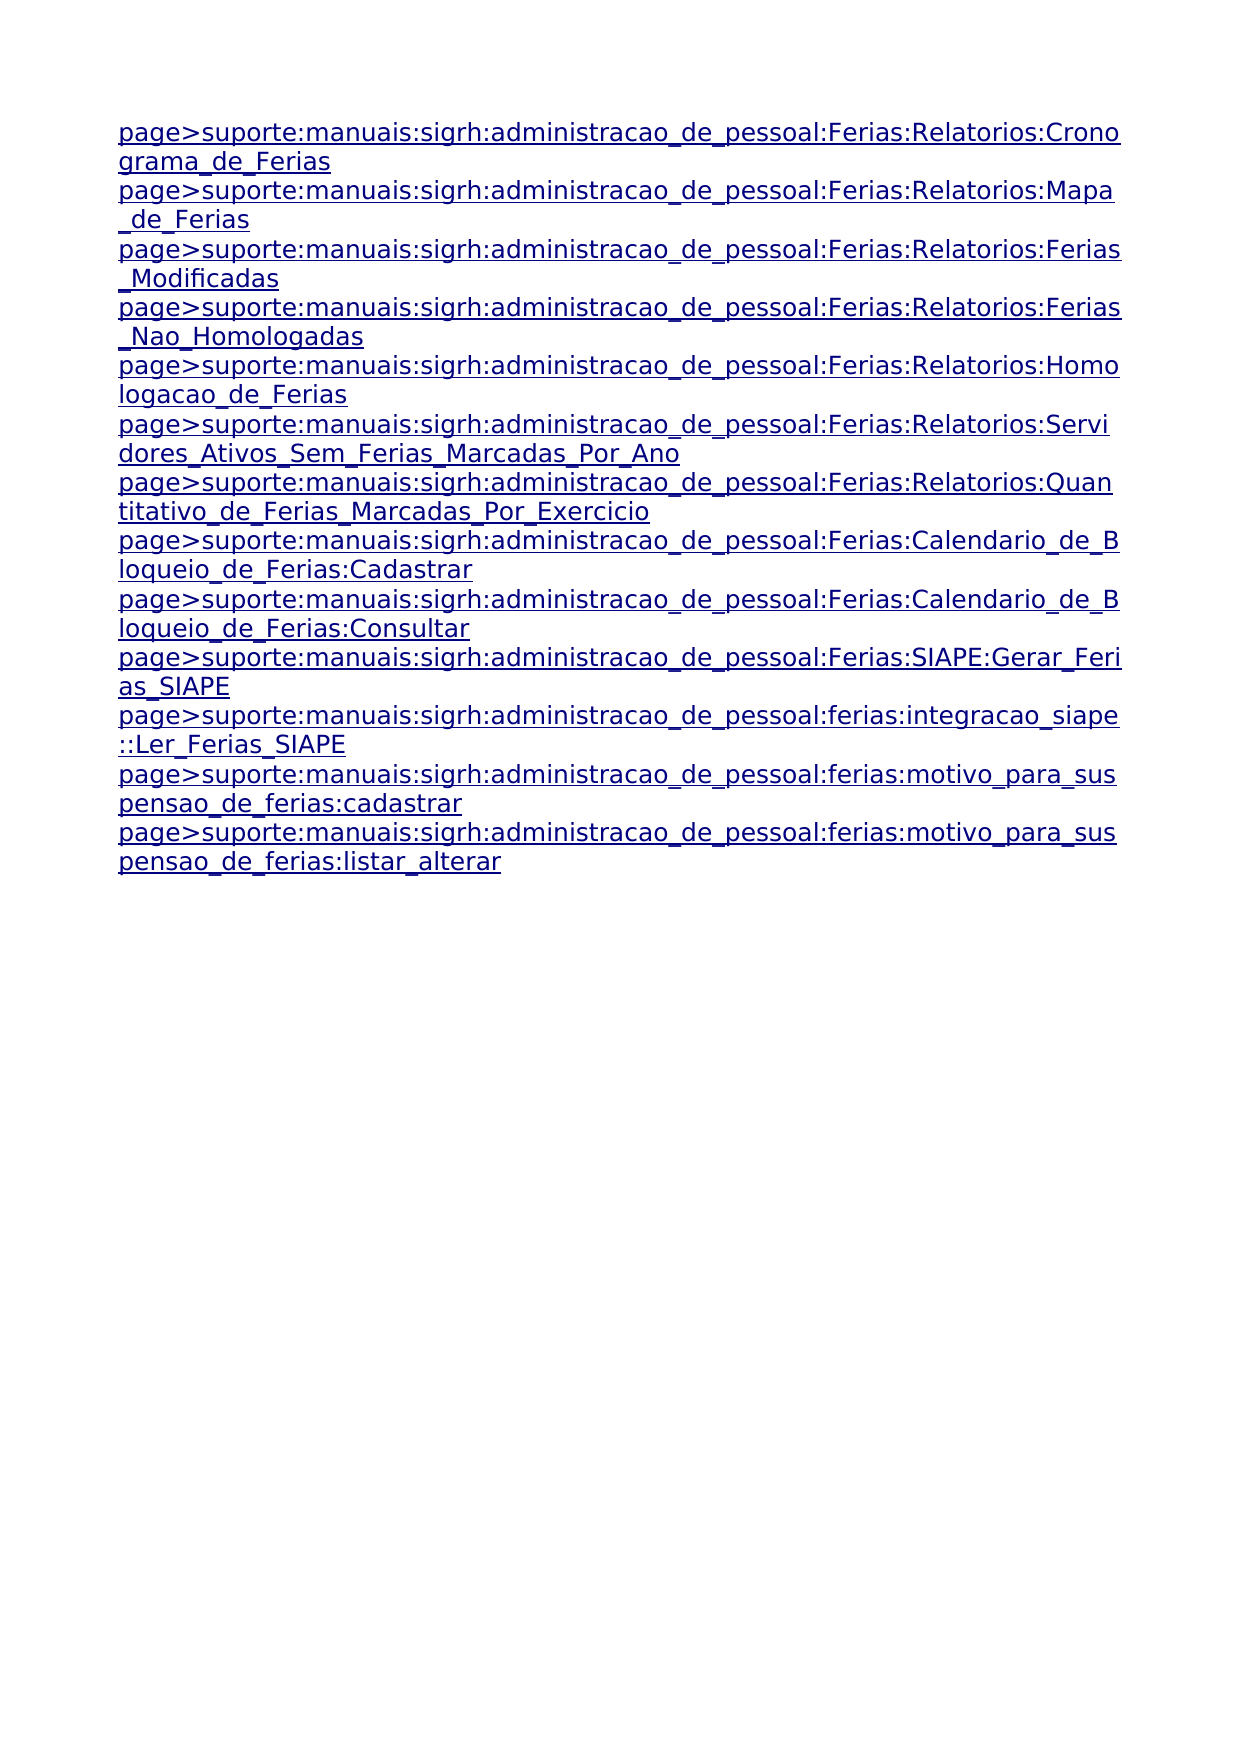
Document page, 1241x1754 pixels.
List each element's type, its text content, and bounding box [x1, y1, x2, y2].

text _Nao_Homologadas page>suporte:manuais:sigrh:administracao_de_pessoal:Ferias:Relatorios:Homologacao_de_Ferias page>suporte:manuais:sigrh:administracao_de_pessoal:Ferias:Relatorios:Servidores_Ativos_Sem_Ferias_Marcadas_Por_Ano page>suporte:manuais:sigrh:administracao_de_pessoal:Ferias:Relatorios:Quantitativo_de_Ferias_Marcadas_Por_Exercicio page>suporte:manuais:sigrh:administracao_de_pessoal:Ferias:Calendario_de_Bloqueio_de_Ferias:Cadastrar page>suporte:manuais:sigrh:administracao_de_pessoal:Ferias:Calendario_de_Bloqueio_de_Ferias:Consultar page>suporte:manuais:sigrh:administracao_de_pessoal:Ferias:SIAPE:Gerar_Feri [118, 320, 1122, 668]
text _Modificadas page>suporte:manuais:sigrh:administracao_de_pessoal:Ferias:Relatorios:Ferias [118, 261, 1122, 318]
text page>suporte:manuais:sigrh:administracao_de_pessoal:Ferias:Relatorios:Cronograma_de_Ferias page>suporte:manuais:sigrh:administracao_de_pessoal:Ferias:Relatorios:Mapa_de_Ferias page>suporte:manuais:sigrh:administracao_de_pessoal:Ferias:Relatorios:Ferias [118, 118, 1122, 260]
text as_SIAPE page>suporte:manuais:sigrh:administracao_de_pessoal:ferias:integracao_siape::Ler_Ferias_SIAPE page>suporte:manuais:sigrh:administracao_de_pessoal:ferias:motivo_para_suspensao_de_ferias:cadastrar page>suporte:manuais:sigrh:administracao_de_pessoal:ferias:motivo_para_suspensao_de_ferias:listar_alterar [118, 670, 1122, 876]
